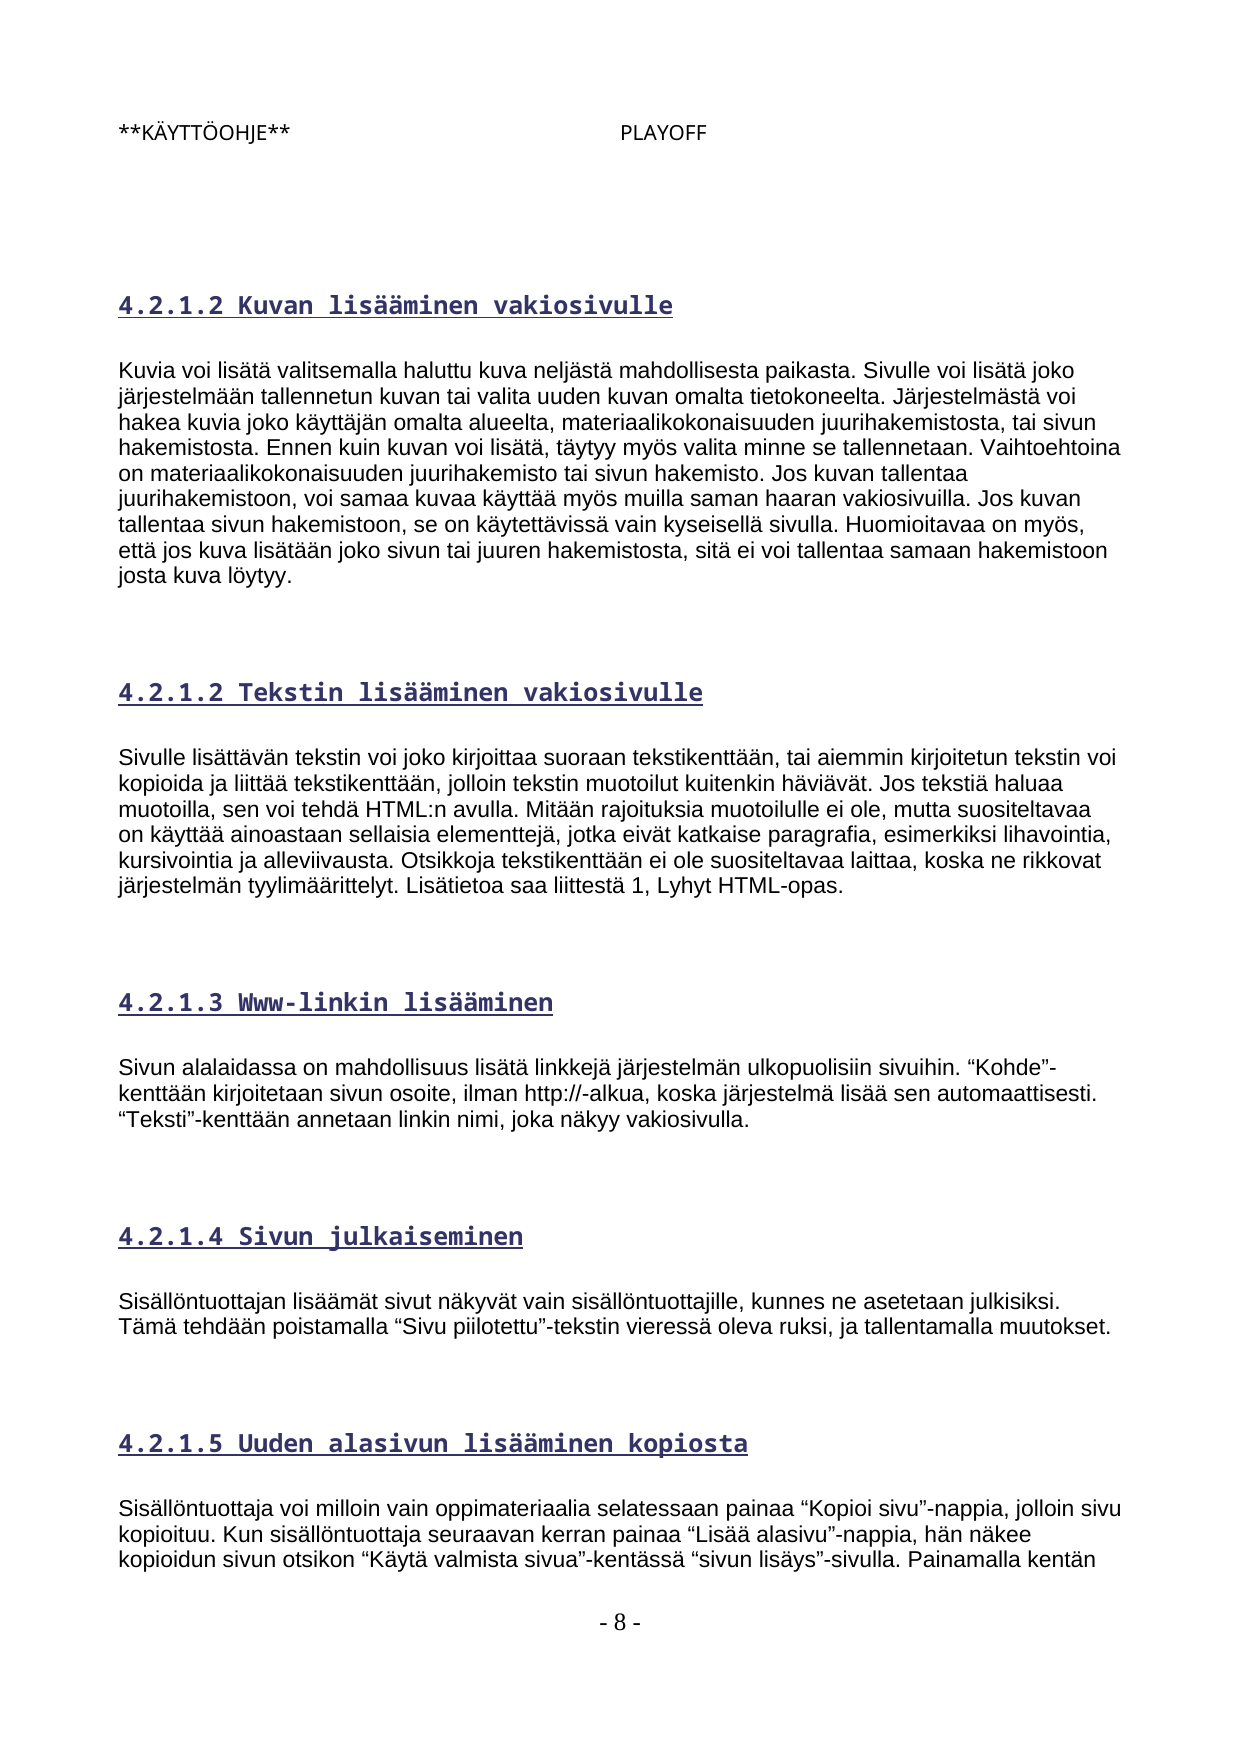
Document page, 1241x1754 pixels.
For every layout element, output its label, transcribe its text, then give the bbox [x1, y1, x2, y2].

subtitle 4.2.1.2 Tekstin lisääminen vakiosivulle [118, 675, 1122, 709]
subtitle 4.2.1.2 Kuvan lisääminen vakiosivulle [118, 288, 1122, 322]
text Sisällöntuottajan lisäämät sivut näkyvät vain sisällöntuottajille, kunnes ne asetetaan julkisiksi. Tämä tehdään poistamalla “Sivu piilotettu”-tekstin vieressä oleva ruksi, ja tallentamalla muutokset. [118, 1288, 1122, 1339]
subtitle 4.2.1.5 Uuden alasivun lisääminen kopiosta [118, 1426, 1122, 1460]
subtitle 4.2.1.3 Www-linkin lisääminen [118, 985, 1122, 1019]
subtitle 4.2.1.4 Sivun julkaiseminen [118, 1218, 1122, 1252]
text Sivun alalaidassa on mahdollisuus lisätä linkkejä järjestelmän ulkopuolisiin sivuihin. “Kohde”-kenttään kirjoitetaan sivun osoite, ilman http://-alkua, koska järjestelmä lisää sen automaattisesti. “Teksti”-kenttään annetaan linkin nimi, joka näkyy vakiosivulla. [118, 1055, 1122, 1132]
text Sisällöntuottaja voi milloin vain oppimateriaalia selatessaan painaa “Kopioi sivu”-nappia, jolloin sivu kopioituu. Kun sisällöntuottaja seuraavan kerran painaa “Lisää alasivu”-nappia, hän näkee kopioidun sivun otsikon “Käytä valmista sivua”-kentässä “sivun lisäys”-sivulla. Painamalla kentän [118, 1496, 1122, 1573]
text Kuvia voi lisätä valitsemalla haluttu kuva neljästä mahdollisesta paikasta. Sivulle voi lisätä joko järjestelmään tallennetun kuvan tai valita uuden kuvan omalta tietokoneelta. Järjestelmästä voi hakea kuvia joko käyttäjän omalta alueelta, materiaalikokonaisuuden juurihakemistosta, tai sivun hakemistosta. Ennen kuin kuvan voi lisätä, täytyy myös valita minne se tallennetaan. Vaihtoehtoina on materiaalikokonaisuuden juurihakemisto tai sivun hakemisto. Jos kuvan tallentaa juurihakemistoon, voi samaa kuvaa käyttää myös muilla saman haaran vakiosivuilla. Jos kuvan tallentaa sivun hakemistoon, se on käytettävissä vain kyseisellä sivulla. Huomioitavaa on myös, että jos kuva lisätään joko sivun tai juuren hakemistosta, sitä ei voi tallentaa samaan hakemistoon josta kuva löytyy. [118, 358, 1122, 589]
text Sivulle lisättävän tekstin voi joko kirjoittaa suoraan tekstikenttään, tai aiemmin kirjoitetun tekstin voi kopioida ja liittää tekstikenttään, jolloin tekstin muotoilut kuitenkin häviävät. Jos tekstiä haluaa muotoilla, sen voi tehdä HTML:n avulla. Mitään rajoituksia muotoilulle ei ole, mutta suositeltavaa on käyttää ainoastaan sellaisia elementtejä, jotka eivät katkaise paragrafia, esimerkiksi lihavointia, kursivointia ja alleviivausta. Otsikkoja tekstikenttään ei ole suositeltavaa laittaa, koska ne rikkovat järjestelmän tyylimäärittelyt. Lisätietoa saa liittestä 1, Lyhyt HTML-opas. [118, 745, 1122, 899]
